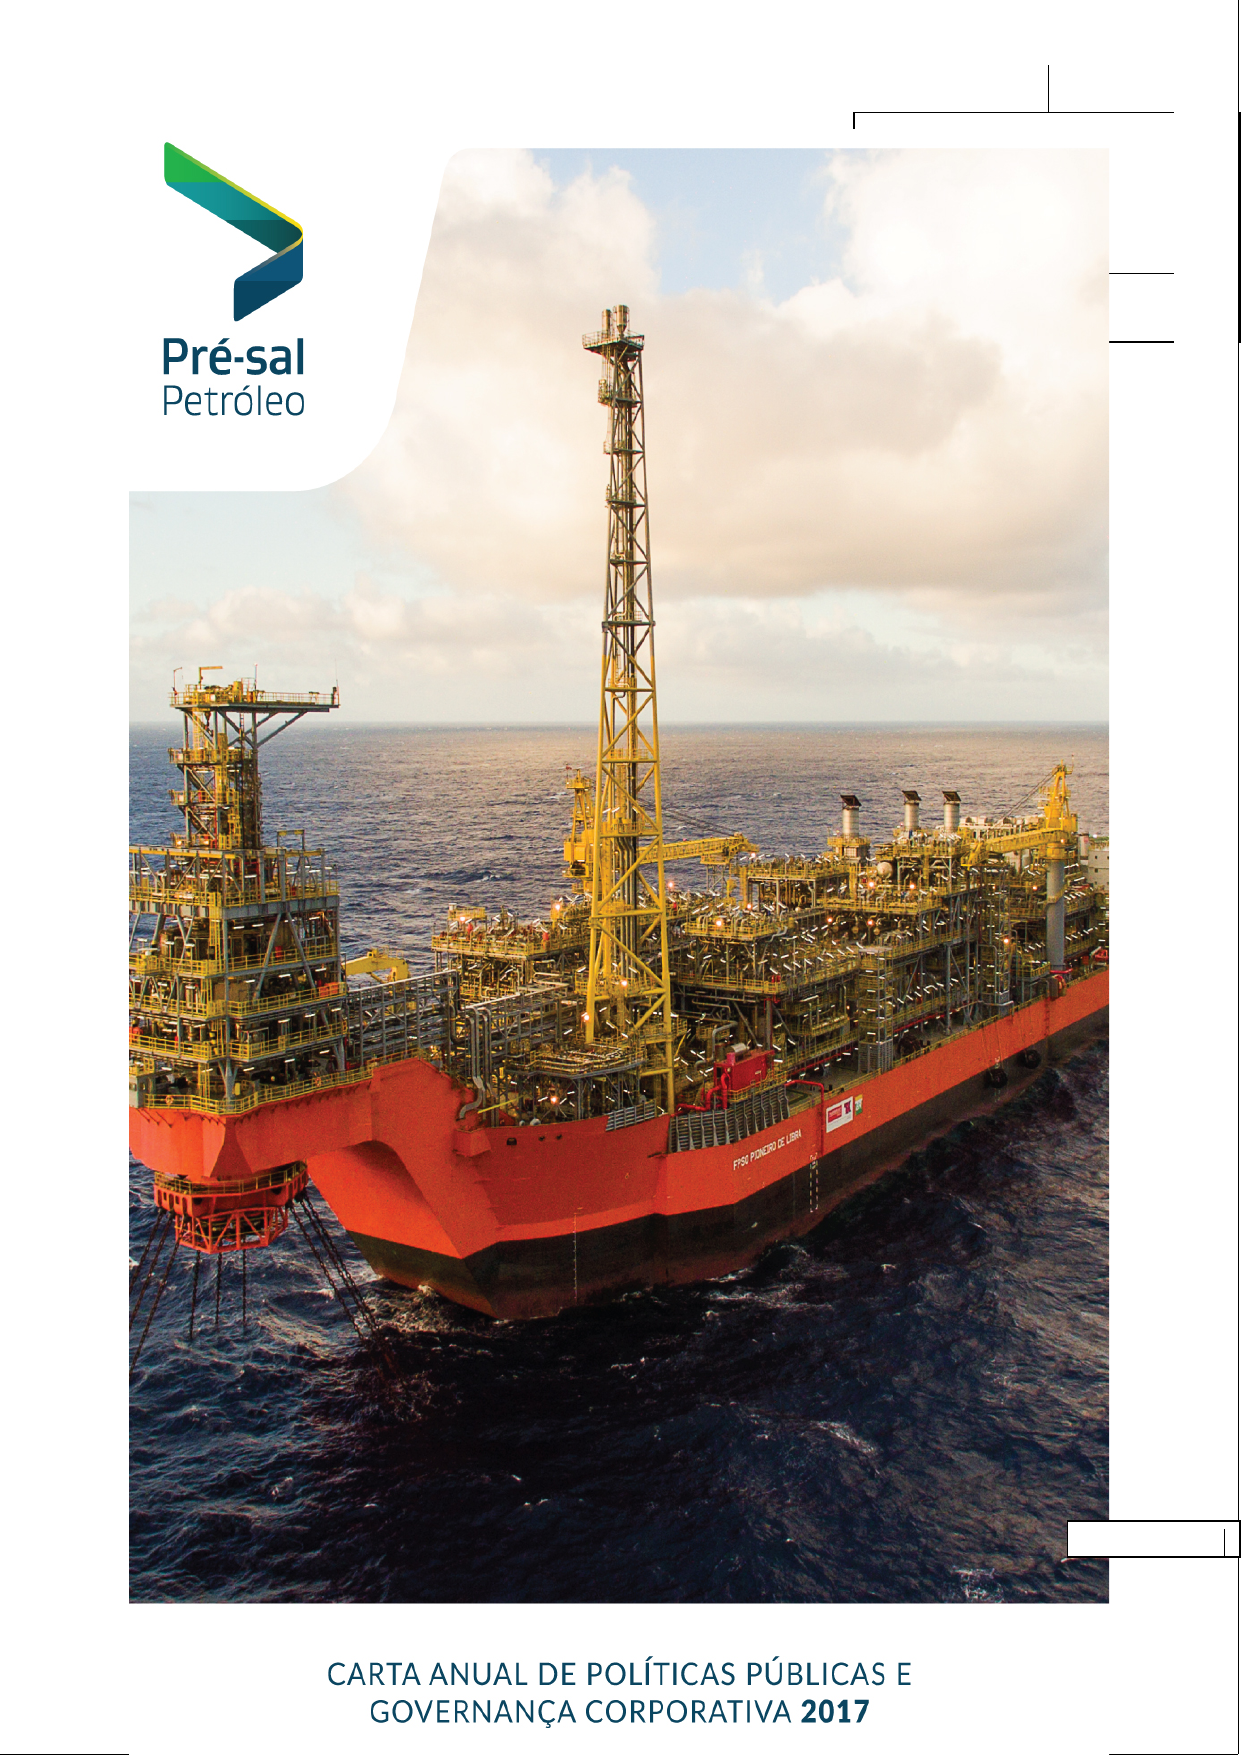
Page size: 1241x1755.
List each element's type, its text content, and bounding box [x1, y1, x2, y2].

text FPSO Pioneiro de Libra [1083, 1529, 1224, 1556]
text FPSO Pioneiro de Libra [870, 121, 1174, 273]
